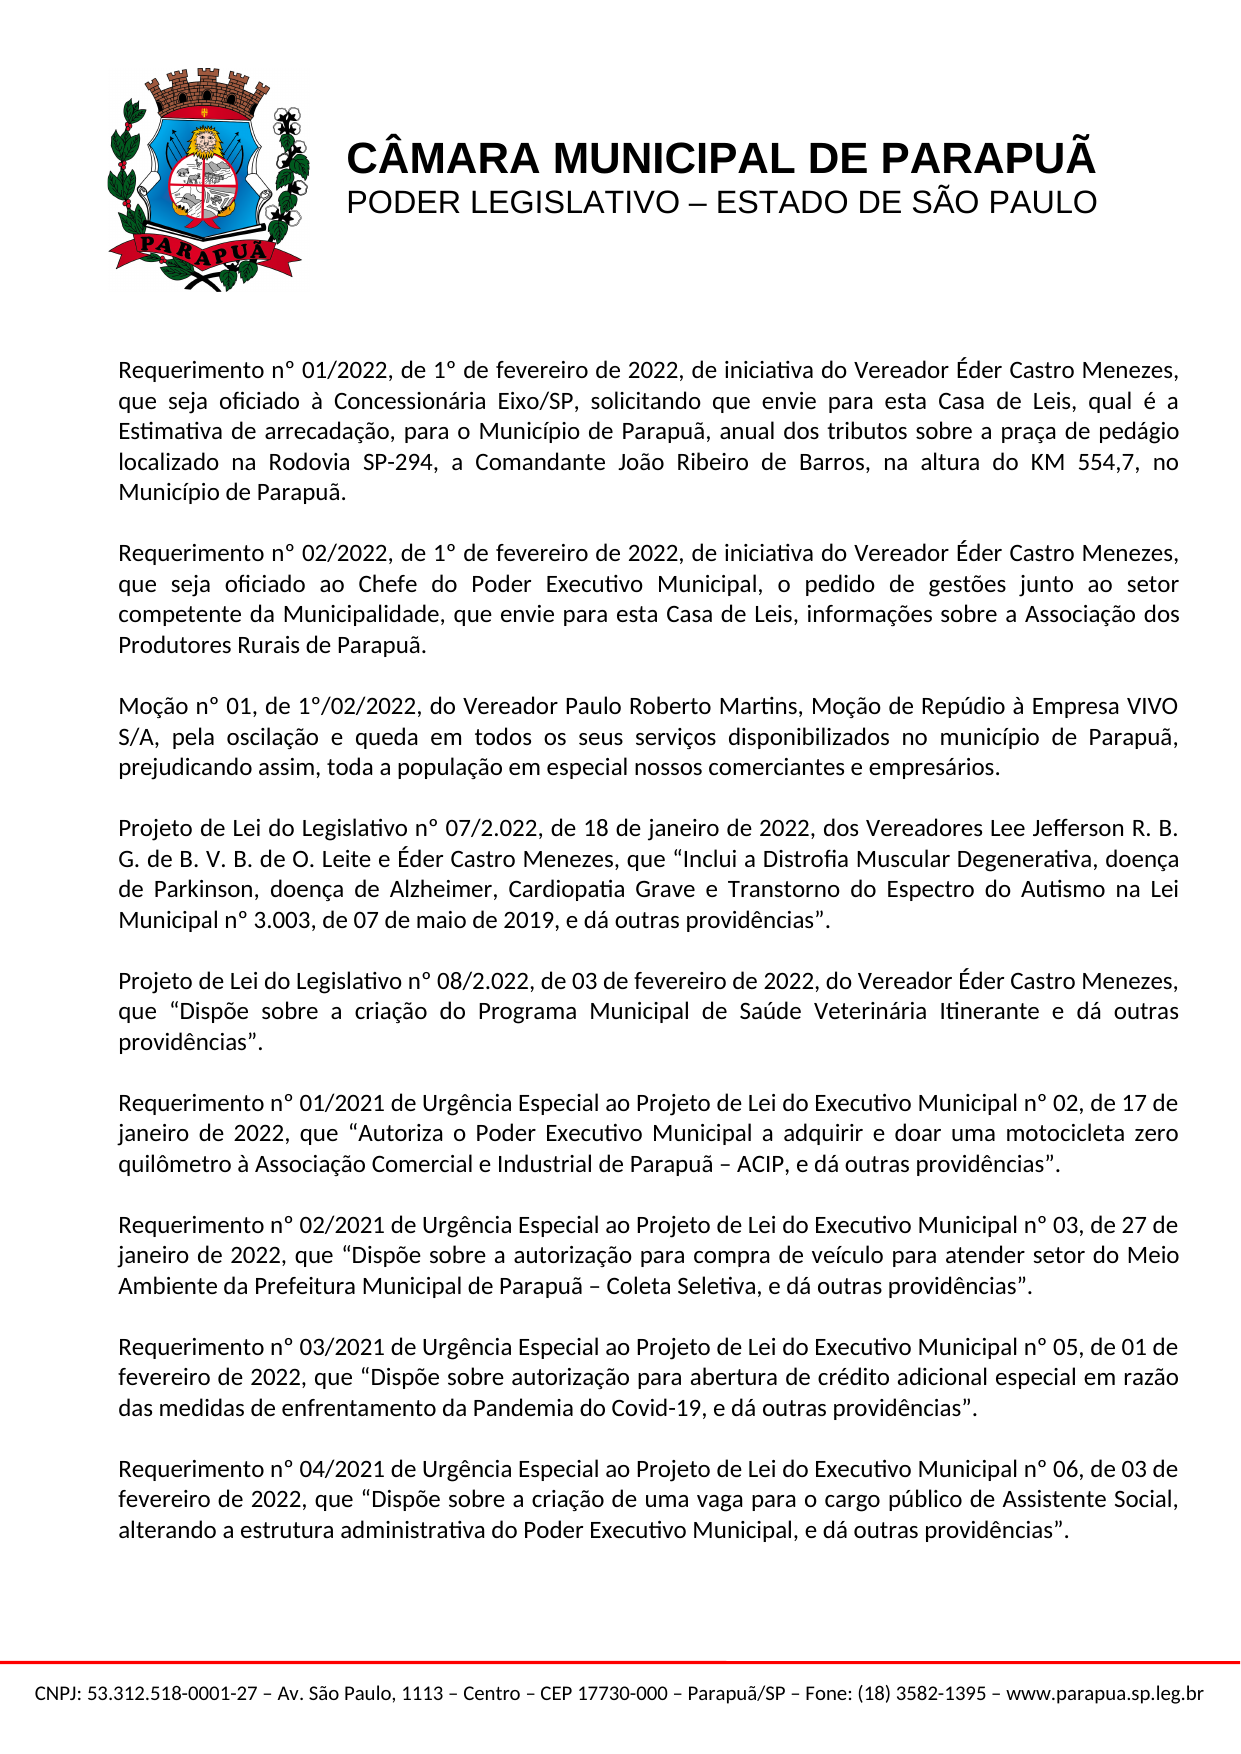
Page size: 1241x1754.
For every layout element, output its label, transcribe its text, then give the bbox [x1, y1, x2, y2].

text Requerimento nº 02/2022, de 1º de fevereiro de 2022, de iniciativa do Vereador Éder Castro Menezes, que seja oficiado ao Chefe do Poder Executivo Municipal, o pedido de gestões junto ao setor competente da Municipalidade, que envie para esta Casa de Leis, informações sobre a Associação dos Produtores Rurais de Parapuã. [118, 537, 1181, 659]
text Requerimento nº 02/2021 de Urgência Especial ao Projeto de Lei do Executivo Municipal nº 03, de 27 de janeiro de 2022, que “Dispõe sobre a autorização para compra de veículo para atender setor do Meio Ambiente da Prefeitura Municipal de Parapuã – Coleta Seletiva, e dá outras providências”. [118, 1209, 1181, 1301]
text Requerimento nº 04/2021 de Urgência Especial ao Projeto de Lei do Executivo Municipal nº 06, de 03 de fevereiro de 2022, que “Dispõe sobre a criação de uma vaga para o cargo público de Assistente Social, alterando a estrutura administrativa do Poder Executivo Municipal, e dá outras providências”. [118, 1453, 1181, 1545]
text Requerimento nº 03/2021 de Urgência Especial ao Projeto de Lei do Executivo Municipal nº 05, de 01 de fevereiro de 2022, que “Dispõe sobre autorização para abertura de crédito adicional especial em razão das medidas de enfrentamento da Pandemia do Covid-19, e dá outras providências”. [118, 1331, 1181, 1423]
text Moção nº 01, de 1º/02/2022, do Vereador Paulo Roberto Martins, Moção de Repúdio à Empresa VIVO S/A, pela oscilação e queda em todos os seus serviços disponibilizados no município de Parapuã, prejudicando assim, toda a população em especial nossos comerciantes e empresários. [118, 690, 1181, 782]
picture [107, 68, 310, 292]
text Requerimento nº 01/2021 de Urgência Especial ao Projeto de Lei do Executivo Municipal nº 02, de 17 de janeiro de 2022, que “Autoriza o Poder Executivo Municipal a adquirir e doar uma motocicleta zero quilômetro à Associação Comercial e Industrial de Parapuã – ACIP, e dá outras providências”. [118, 1087, 1181, 1178]
text Projeto de Lei do Legislativo nº 08/2.022, de 03 de fevereiro de 2022, do Vereador Éder Castro Menezes, que “Dispõe sobre a criação do Programa Municipal de Saúde Veterinária Itinerante e dá outras providências”. [118, 965, 1181, 1056]
text Projeto de Lei do Legislativo nº 07/2.022, de 18 de janeiro de 2022, dos Vereadores Lee Jefferson R. B. G. de B. V. B. de O. Leite e Éder Castro Menezes, que “Inclui a Distrofia Muscular Degenerativa, doença de Parkinson, doença de Alzheimer, Cardiopatia Grave e Transtorno do Espectro do Autismo na Lei Municipal nº 3.003, de 07 de maio de 2019, e dá outras providências”. [118, 812, 1181, 934]
text Requerimento nº 01/2022, de 1º de fevereiro de 2022, de iniciativa do Vereador Éder Castro Menezes, que seja oficiado à Concessionária Eixo/SP, solicitando que envie para esta Casa de Leis, qual é a Estimativa de arrecadação, para o Município de Parapuã, anual dos tributos sobre a praça de pedágio localizado na Rodovia SP-294, a Comandante João Ribeiro de Barros, na altura do KM 554,7, no Município de Parapuã. [118, 354, 1181, 507]
